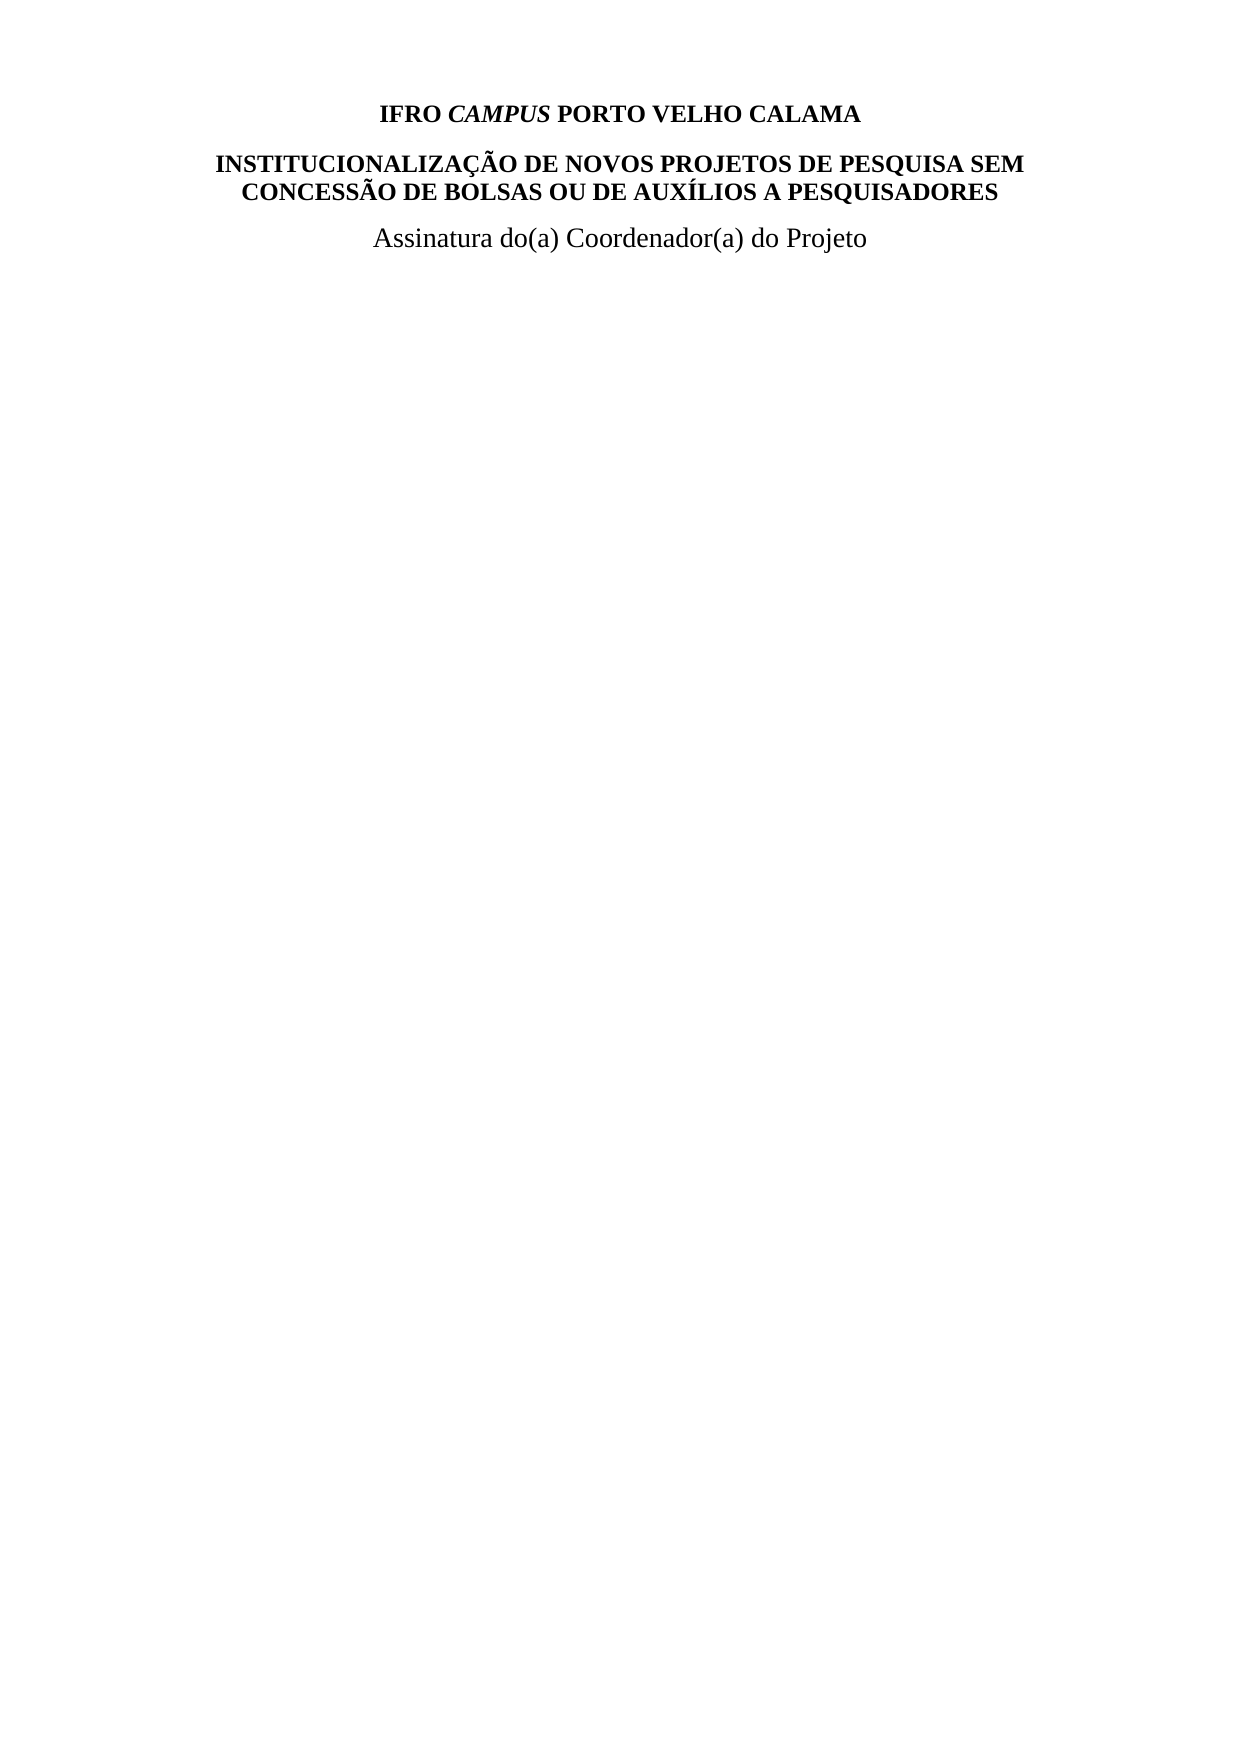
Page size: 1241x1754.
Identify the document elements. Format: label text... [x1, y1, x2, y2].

text Assinatura do(a) Coordenador(a) do Projeto [190, 222, 1051, 254]
